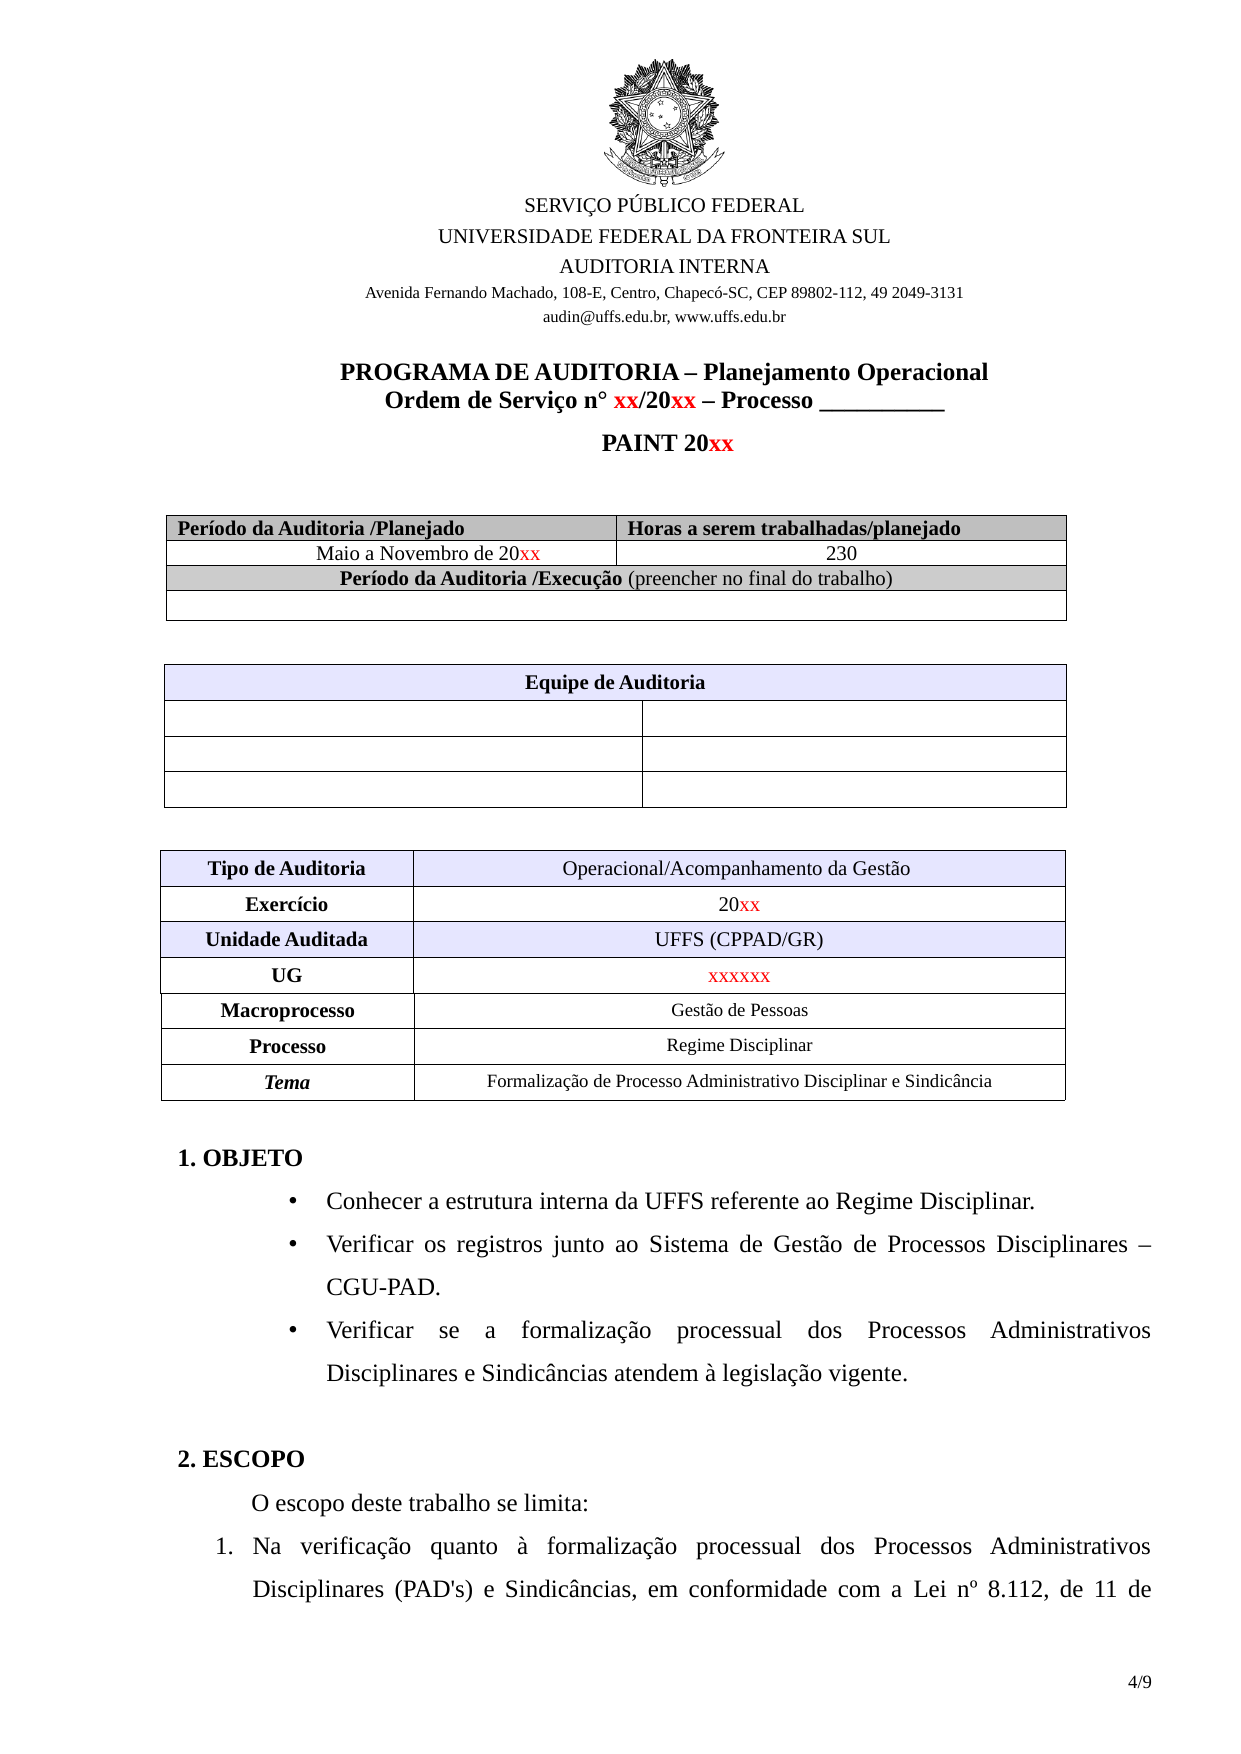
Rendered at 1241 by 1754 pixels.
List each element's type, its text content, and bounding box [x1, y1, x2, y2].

table_header Tipo de Auditoria [161, 851, 413, 886]
table_cell [167, 591, 1066, 620]
table_cell xxxxxx [414, 958, 1065, 992]
table_header Macroprocesso [162, 994, 414, 1028]
text PROGRAMA DE AUDITORIA – Planejamento Operacional [177, 357, 1152, 385]
table_cell [643, 737, 1066, 771]
table_cell Regime Disciplinar [415, 1029, 1065, 1064]
table_cell Unidade Auditada [161, 922, 413, 957]
list Verificar os registros junto ao Sistema de Gestão de Processos Disciplinares – CGU-PAD. [288, 1229, 1152, 1301]
table_cell UG [161, 958, 413, 992]
table_header Gestão de Pessoas [415, 994, 1065, 1028]
table_cell UFFS (CPPAD/GR) [414, 922, 1065, 957]
table_cell Exercício [161, 887, 413, 921]
list Na verificação quanto à formalização processual dos Processos Administrativos Disciplinares (PAD's) e Sindicâncias, em conformidade com a Lei nº 8.112, de 11 de [215, 1531, 1152, 1603]
table_cell Tema [162, 1065, 414, 1099]
text PAINT 20xx [177, 428, 1152, 457]
table_cell [643, 701, 1066, 736]
table_header Operacional/Acompanhamento da Gestão [414, 851, 1065, 886]
table_header Período da Auditoria /Planejado [167, 516, 616, 540]
list Conhecer a estrutura interna da UFFS referente ao Regime Disciplinar. [288, 1186, 1152, 1214]
table_header Horas a serem trabalhadas/planejado [617, 516, 1066, 540]
table_cell 20xx [414, 887, 1065, 921]
table_cell [165, 772, 642, 807]
text Ordem de Serviço n° xx/20xx – Processo __________ [177, 385, 1152, 414]
list Verificar se a formalização processual dos Processos Administrativos Disciplinares e Sindicâncias atendem à legislação vigente. [288, 1315, 1152, 1387]
table_cell Maio a Novembro de 20xx [167, 541, 616, 565]
table_header Equipe de Auditoria [165, 665, 1066, 700]
text 1. OBJETO [177, 1143, 1152, 1171]
table_cell 230 [617, 541, 1066, 565]
table_cell Período da Auditoria /Execução (preencher no final do trabalho) [167, 566, 1066, 590]
table_cell [165, 737, 642, 771]
text O escopo deste trabalho se limita: [177, 1488, 1152, 1516]
table_cell Processo [162, 1029, 414, 1064]
table_cell [165, 701, 642, 736]
text 2. ESCOPO [177, 1444, 1152, 1473]
table_cell [643, 772, 1066, 807]
table_cell Formalização de Processo Administrativo Disciplinar e Sindicância [415, 1065, 1065, 1099]
